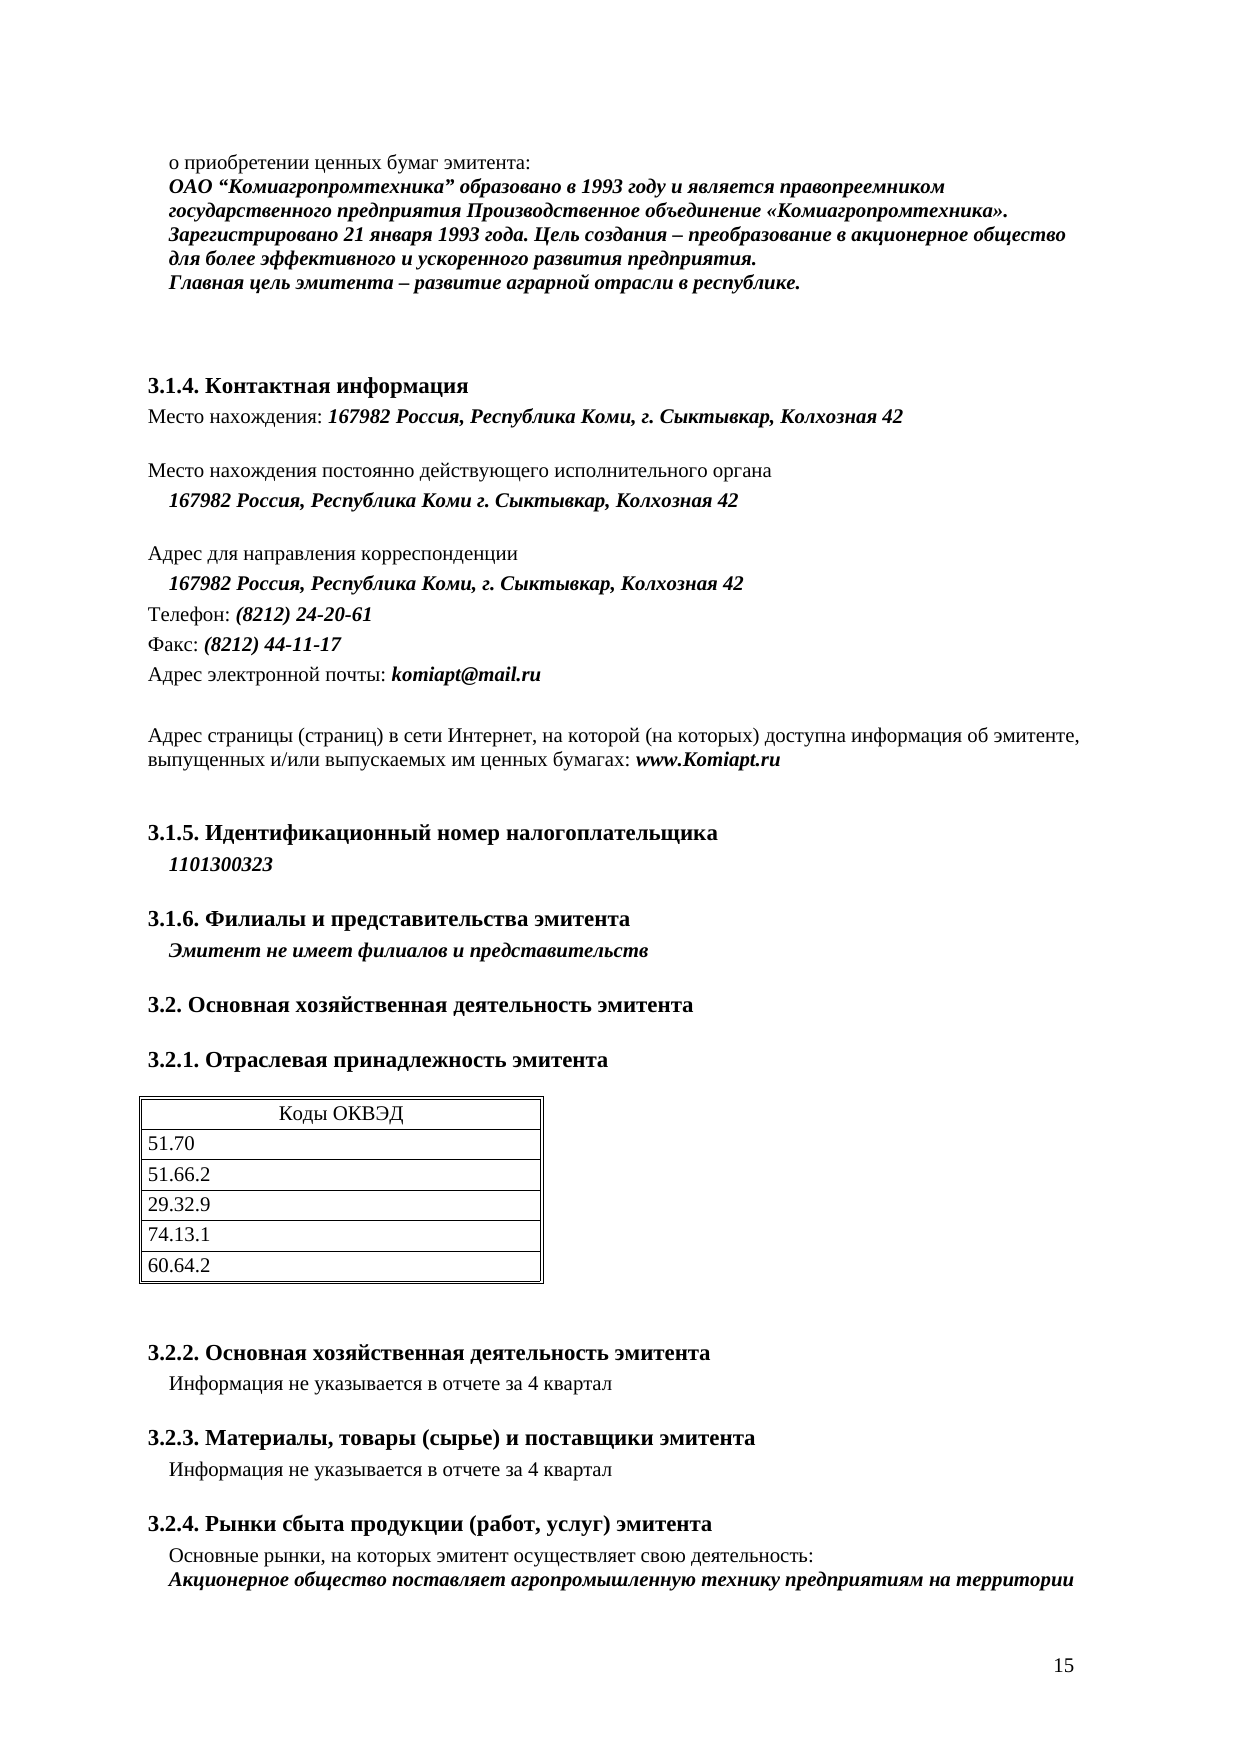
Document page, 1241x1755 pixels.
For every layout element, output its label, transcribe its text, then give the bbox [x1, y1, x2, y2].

text Факс: (8212) 44-11-17 [148, 632, 1093, 656]
table_header Коды ОКВЭД [142, 1100, 540, 1129]
subtitle 3.2.4. Рынки сбыта продукции (работ, услуг) эмитента [148, 1510, 1093, 1537]
text Адрес электронной почты: komiapt@mail.ru [148, 662, 1093, 686]
subtitle 3.2.3. Материалы, товары (сырье) и поставщики эмитента [148, 1424, 1093, 1451]
subtitle Адрес для направления корреспонденции [148, 541, 1093, 565]
subtitle 3.2. Основная хозяйственная деятельность эмитента [148, 991, 1093, 1017]
text Адрес страницы (страниц) в сети Интернет, на которой (на которых) доступна информация об эмитенте, выпущенных и/или выпускаемых им ценных бумагах: www.Komiapt.ru [148, 723, 1093, 771]
text 1101300323 [168, 852, 1093, 876]
subtitle Место нахождения постоянно действующего исполнительного органа [148, 457, 1093, 482]
text Основные рынки, на которых эмитент осуществляет свою деятельность: Акционерное общество поставляет агропромышленную технику предприятиям на территории [168, 1543, 1093, 1591]
subtitle 3.2.1. Отраслевая принадлежность эмитента [148, 1047, 1093, 1073]
subtitle 3.1.6. Филиалы и представительства эмитента [148, 905, 1093, 932]
subtitle 3.1.4. Контактная информация [148, 372, 1093, 398]
text Информация не указывается в отчете за 4 квартал [168, 1457, 1093, 1481]
subtitle 3.2.2. Основная хозяйственная деятельность эмитента [148, 1338, 1093, 1365]
text о приобретении ценных бумаг эмитента: ОАО “Комиагропромтехника” образовано в 1993 году и является правопреемником государственного предприятия Производственное объединение «Комиагропромтехника». Зарегистрировано 21 января 1993 года. Цель создания – преобразование в акционерное общество для более эффективного и ускоренного развития предприятия. Главная цель эмитента – развитие аграрной отрасли в республике. [168, 150, 1093, 342]
text Эмитент не имеет филиалов и представительств [168, 938, 1093, 962]
text Место нахождения: 167982 Россия, Республика Коми, г. Сыктывкар, Колхозная 42 [148, 404, 1093, 428]
table_cell 29.32.9 [142, 1191, 540, 1220]
text Информация не указывается в отчете за 4 квартал [168, 1371, 1093, 1395]
table_cell 74.13.1 [142, 1221, 540, 1251]
table_cell 51.70 [142, 1130, 540, 1159]
text 167982 Россия, Республика Коми, г. Сыктывкар, Колхозная 42 [168, 571, 1093, 595]
table_cell 51.66.2 [142, 1160, 540, 1190]
text 167982 Россия, Республика Коми г. Сыктывкар, Колхозная 42 [168, 488, 1093, 512]
text Телефон: (8212) 24-20-61 [148, 602, 1093, 626]
subtitle 3.1.5. Идентификационный номер налогоплательщика [148, 819, 1093, 846]
table_cell 60.64.2 [142, 1252, 540, 1281]
